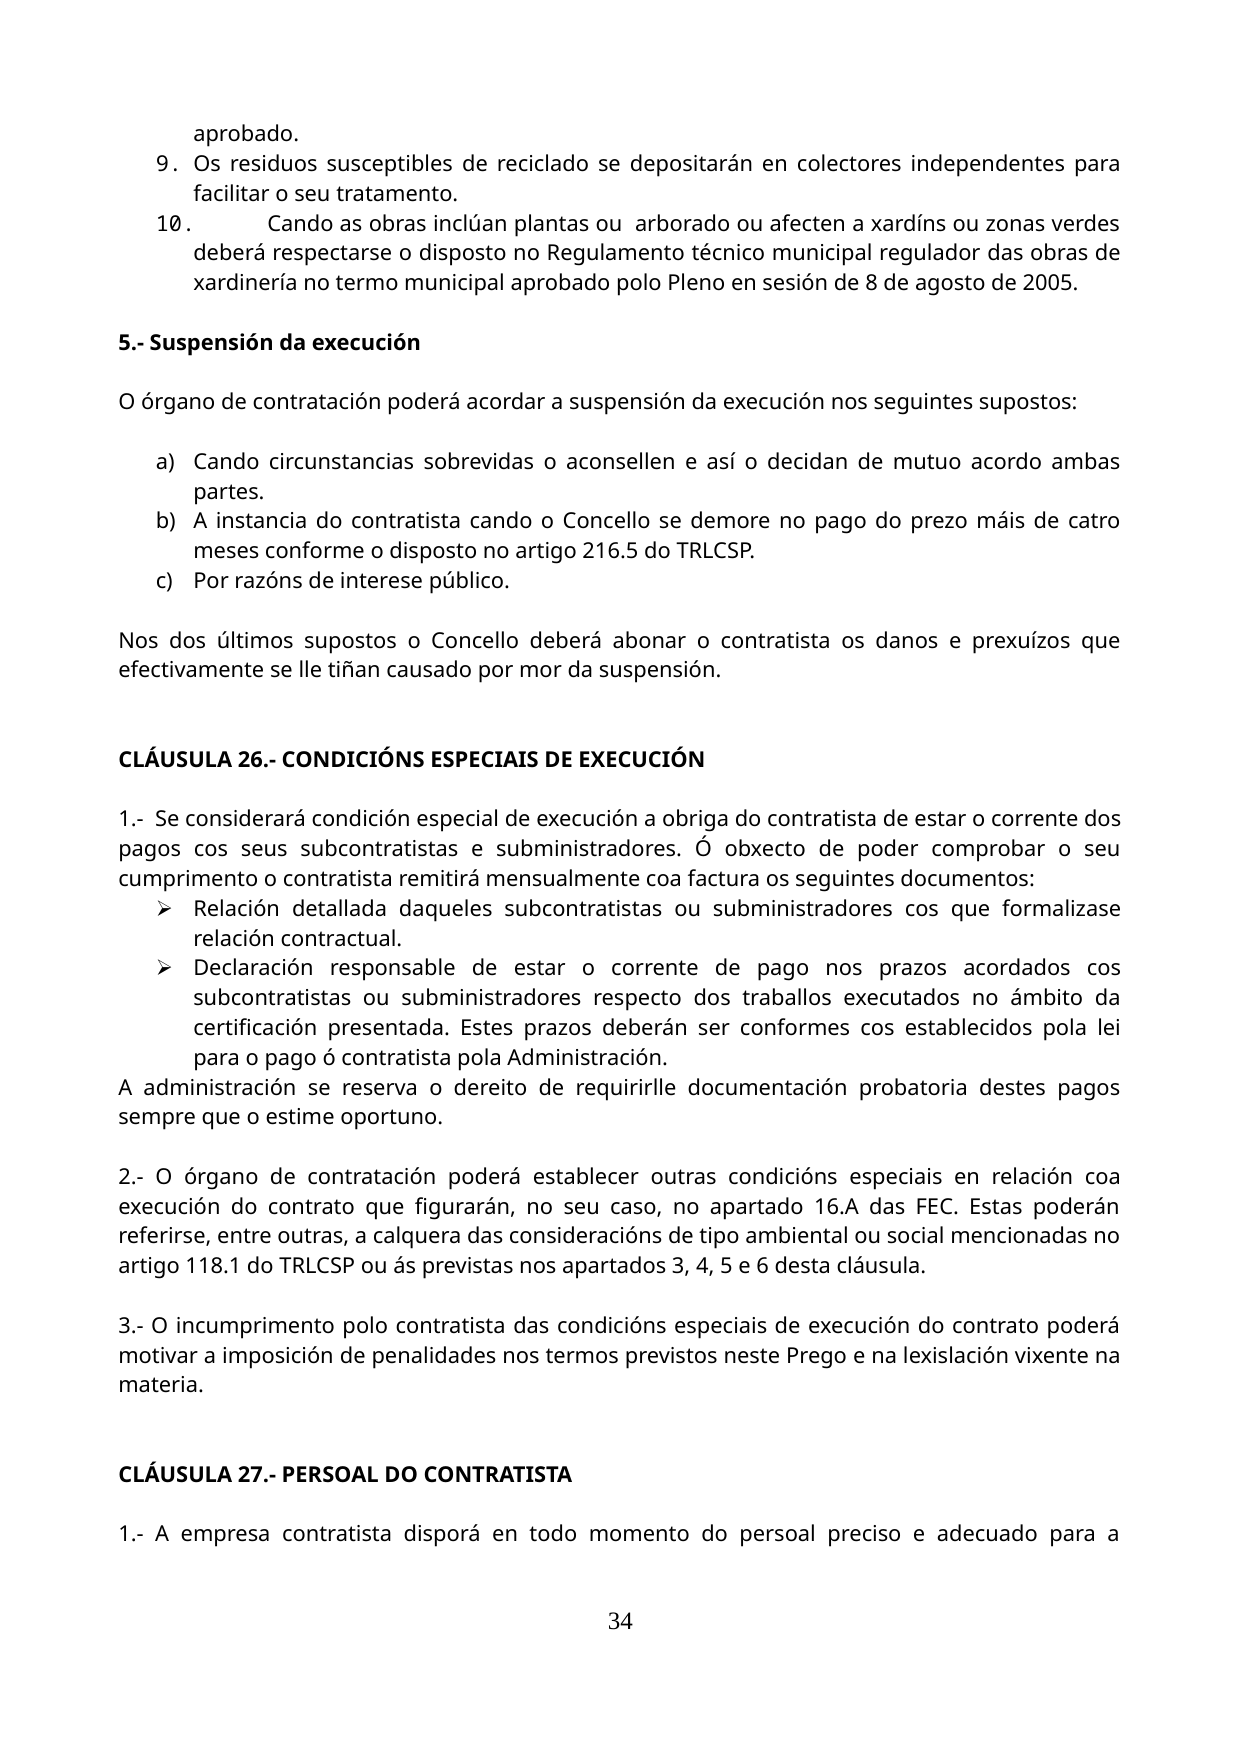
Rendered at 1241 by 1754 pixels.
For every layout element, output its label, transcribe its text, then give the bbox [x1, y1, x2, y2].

text 2.- O órgano de contratación poderá establecer outras condicións especiais en relación coa execución do contrato que figurarán, no seu caso, no apartado 16.A das FEC. Estas poderán referirse, entre outras, a calquera das consideracións de tipo ambiental ou social mencionadas no artigo 118.1 do TRLCSP ou ás previstas nos apartados 3, 4, 5 e 6 desta cláusula. [118, 1161, 1122, 1280]
text 1.- Se considerará condición especial de execución a obriga do contratista de estar o corrente dos pagos cos seus subcontratistas e subministradores. Ó obxecto de poder comprobar o seu cumprimento o contratista remitirá mensualmente coa factura os seguintes documentos: [118, 803, 1122, 893]
text 3.- O incumprimento polo contratista das condicións especiais de execución do contrato poderá motivar a imposición de penalidades nos termos previstos neste Prego e na lexislación vixente na materia. [118, 1310, 1122, 1399]
list Relación detallada daqueles subcontratistas ou subministradores cos que formalizase relación contractual. [156, 893, 1122, 952]
text 1.- A empresa contratista disporá en todo momento do persoal preciso e adecuado para a [118, 1518, 1122, 1548]
text CLÁUSULA 27.- PERSOAL DO CONTRATISTA [118, 1459, 1122, 1488]
text O órgano de contratación poderá acordar a suspensión da execución nos seguintes supostos: [118, 386, 1122, 416]
list Declaración responsable de estar o corrente de pago nos prazos acordados cos subcontratistas ou subministradores respecto dos traballos executados no ámbito da certificación presentada. Estes prazos deberán ser conformes cos establecidos pola lei para o pago ó contratista pola Administración. [156, 952, 1122, 1071]
text Nos dos últimos supostos o Concello deberá abonar o contratista os danos e prexuízos que efectivamente se lle tiñan causado por mor da suspensión. [118, 624, 1122, 684]
list Cando as obras inclúan plantas ou arborado ou afecten a xardíns ou zonas verdes deberá respectarse o disposto no Regulamento técnico municipal regulador das obras de xardinería no termo municipal aprobado polo Pleno en sesión de 8 de agosto de 2005. [156, 207, 1122, 297]
list Cando circunstancias sobrevidas o aconsellen e así o decidan de mutuo acordo ambas partes. [156, 446, 1122, 505]
text CLÁUSULA 26.- CONDICIÓNS ESPECIAIS DE EXECUCIÓN [118, 744, 1122, 773]
list Os residuos susceptibles de reciclado se depositarán en colectores independentes para facilitar o seu tratamento. [156, 148, 1122, 207]
text 5.- Suspensión da execución [118, 327, 1122, 356]
list aprobado. [156, 118, 1122, 148]
text A administración se reserva o dereito de requirirlle documentación probatoria destes pagos sempre que o estime oportuno. [118, 1071, 1122, 1131]
list Por razóns de interese público. [156, 565, 1122, 595]
list A instancia do contratista cando o Concello se demore no pago do prezo máis de catro meses conforme o disposto no artigo 216.5 do TRLCSP. [156, 505, 1122, 565]
